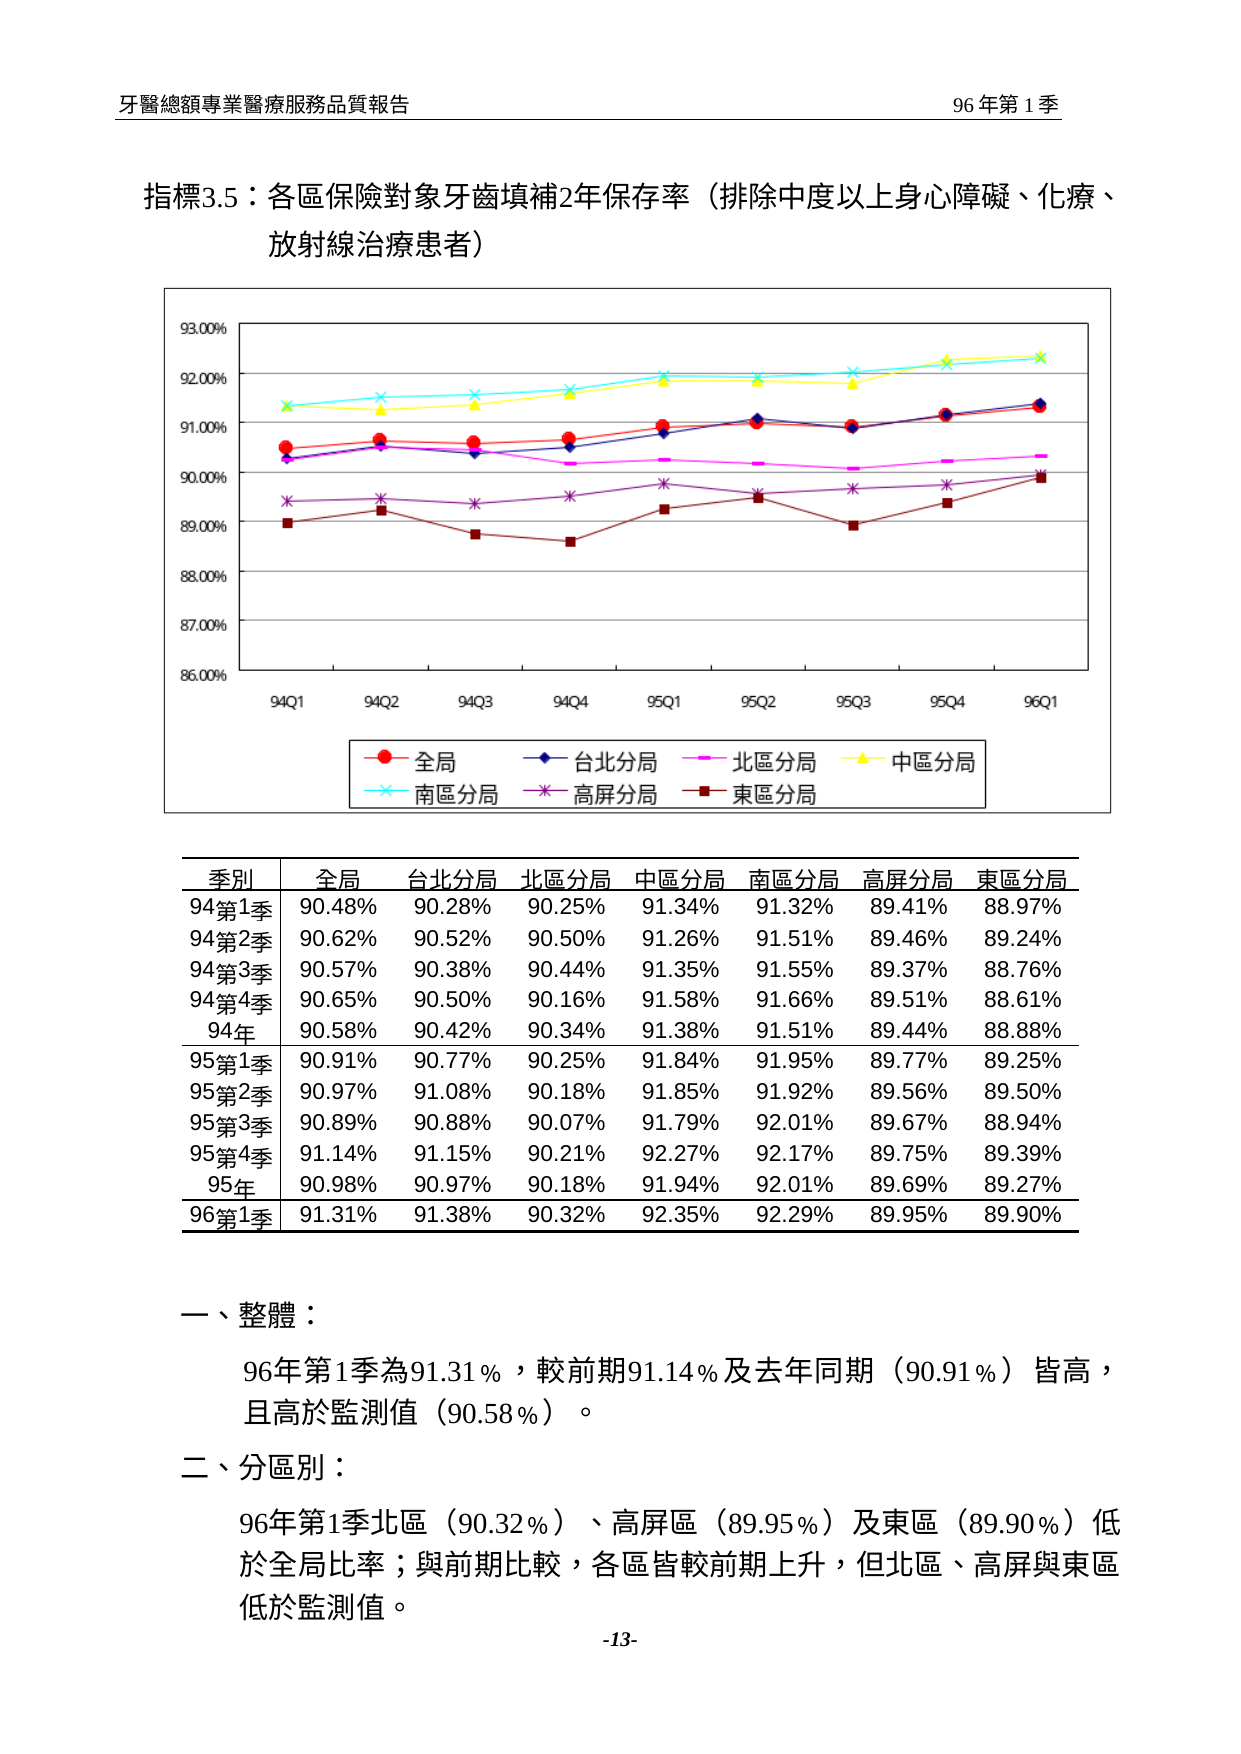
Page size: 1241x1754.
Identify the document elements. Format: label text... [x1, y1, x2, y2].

text 指標3.5：各區保險對象牙齒填補2年保存率（排除中度以上身心障礙、化療、放射線治療患者） [143, 169, 1122, 265]
text 二、分區別： [121, 1445, 1122, 1487]
text 96年第1季北區（90.32﹪）、高屏區（89.95﹪）及東區（89.90﹪）低於全局比率；與前期比較，各區皆較前期上升，但北區、高屏與東區低於監測值。 [239, 1499, 1122, 1627]
text 一、整體： [121, 1293, 1122, 1335]
text 96年第1季為91.31﹪，較前期91.14﹪及去年同期（90.91﹪）皆高，且高於監測值（90.58﹪）。 [243, 1347, 1122, 1432]
